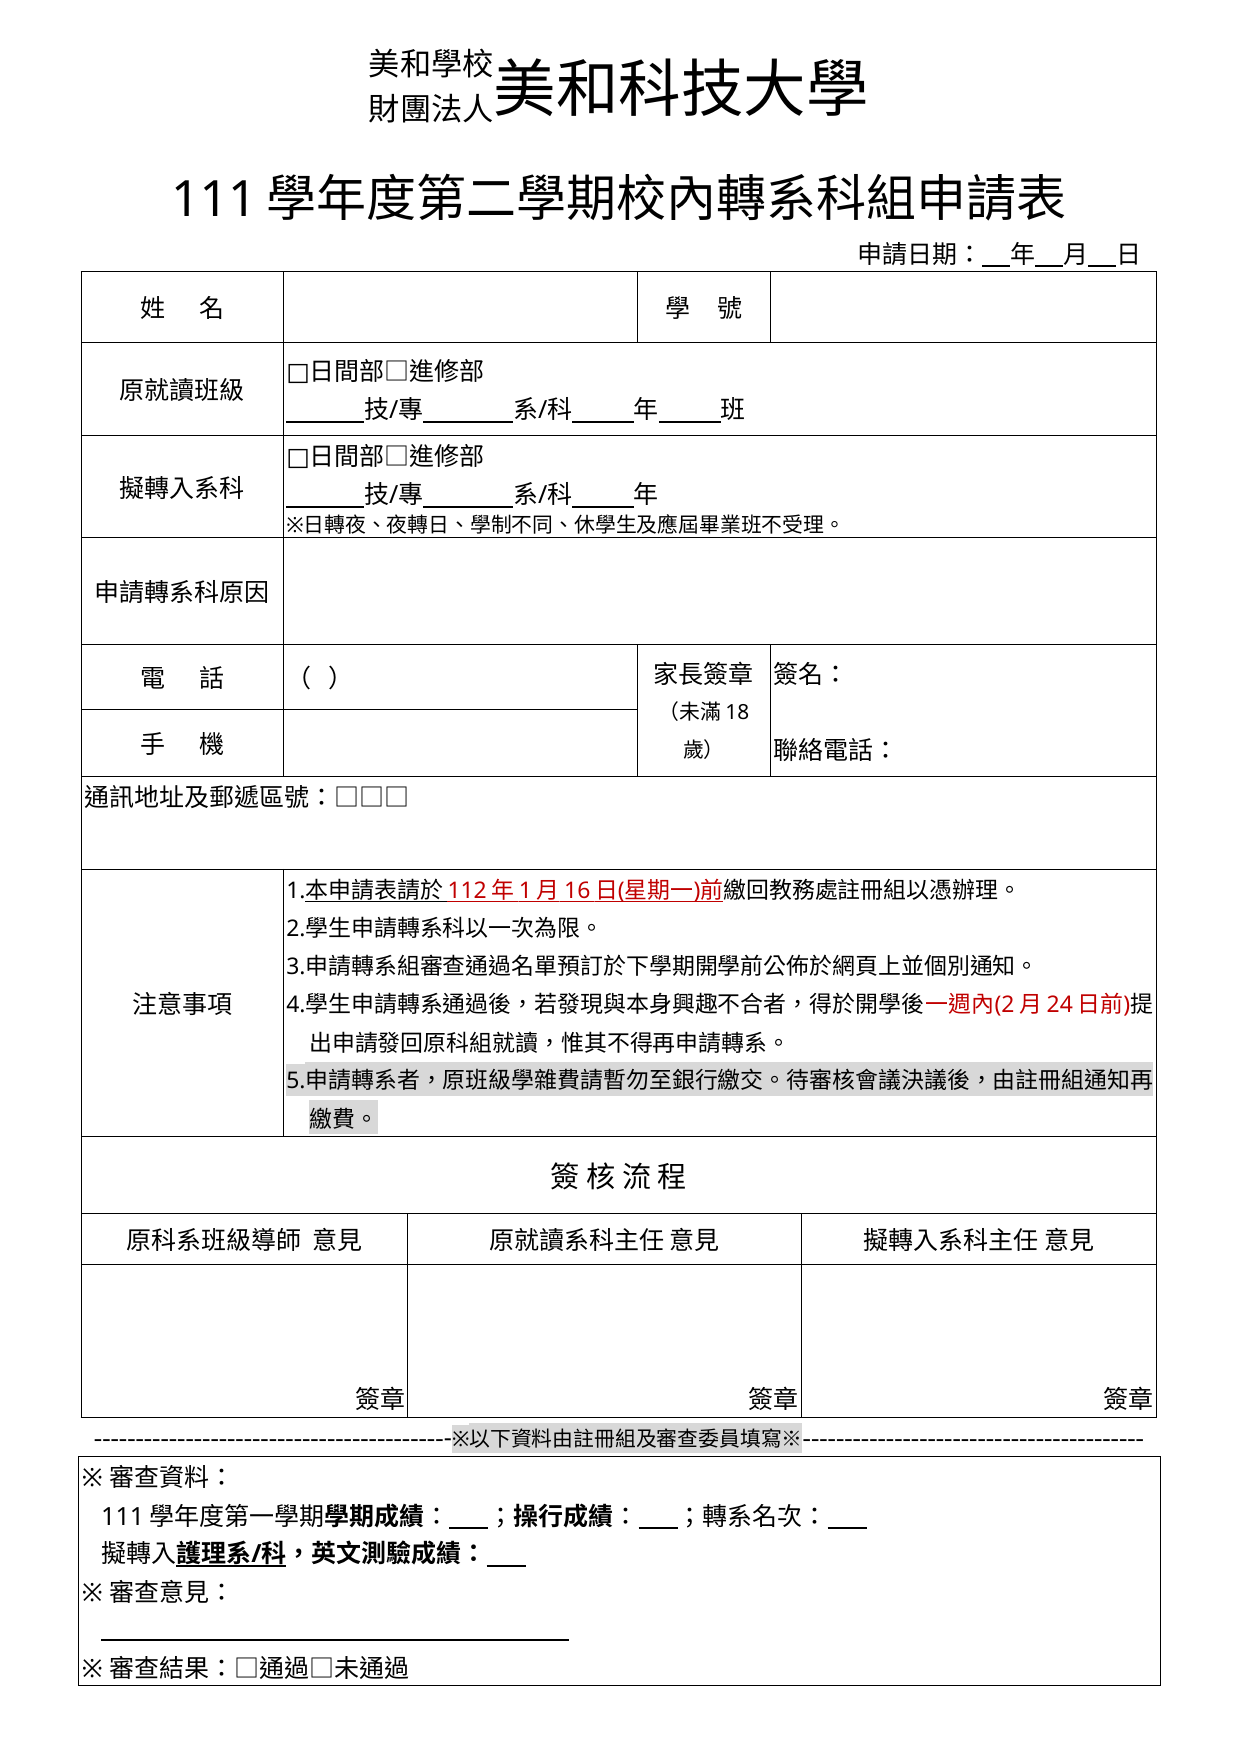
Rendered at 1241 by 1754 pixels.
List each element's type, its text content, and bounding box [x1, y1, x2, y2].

table_cell □日間部□進修部 技/專 系/科 年 ※日轉夜、夜轉日、學制不同、休學生及應屆畢業班不受理。 [284, 436, 1156, 537]
table_cell 注意事項 [82, 870, 283, 1136]
table_header [284, 272, 637, 342]
table_cell [284, 710, 637, 776]
table_cell 簽章 [802, 1265, 1156, 1417]
table_cell 擬轉入系科主任 意見 [802, 1214, 1156, 1264]
table_header [771, 272, 1156, 342]
text -------------------------------------------※以下資料由註冊組及審查委員填寫※----------------------------------------- [75, 1418, 1162, 1456]
text 申請日期： 年 月 日 [75, 233, 1141, 271]
table_cell 通訊地址及郵遞區號：□□□ [82, 777, 1156, 869]
table_cell 原就讀系科主任 意見 [408, 1214, 801, 1264]
table_cell （ ） [284, 645, 637, 709]
table_cell 手 機 [82, 710, 283, 776]
table_cell [284, 538, 1156, 644]
table_header 學 號 [638, 272, 770, 342]
table_cell 簽名： 聯絡電話： [771, 645, 1156, 776]
table_cell 原就讀班級 [82, 343, 283, 435]
table_cell 原科系班級導師 意見 [82, 1214, 407, 1264]
table_cell 家長簽章 （未滿18歲） [638, 645, 770, 776]
text 美和學校財團法人美和科技大學 [75, 58, 1162, 125]
table_cell 擬轉入系科 [82, 436, 283, 537]
table_cell 申請轉系科原因 [82, 538, 283, 644]
table_header 姓 名 [82, 272, 283, 342]
table_header ※ 審查資料： 111學年度第一學期學期成績： ；操行成績： ；轉系名次： 擬轉入護理系/科，英文測驗成績： ※ 審查意見： ※ 審查結果：□通過□未通過 [79, 1457, 1160, 1685]
table_cell □日間部□進修部 技/專 系/科 年 班 [284, 343, 1156, 435]
table_cell 簽章 [82, 1265, 407, 1417]
table_cell 簽章 [408, 1265, 801, 1417]
text 111學年度第二學期校內轉系科組申請表 [75, 157, 1162, 233]
table_cell 簽 核 流 程 [82, 1137, 1156, 1213]
table_cell 電 話 [82, 645, 283, 709]
table_cell 1.本申請表請於112年1月16日(星期一)前繳回教務處註冊組以憑辦理。 2.學生申請轉系科以一次為限。 3.申請轉系組審查通過名單預訂於下學期開學前公佈於網頁上並個別通知。 4.學生申請轉系通過後，若發現與本身興趣不合者，得於開學後一週內(2月24日前)提出申請發回原科組就讀，惟其不得再申請轉系。 5.申請轉系者，原班級學雜費請暫勿至銀行繳交。待審核會議決議後，由註冊組通知再繳費。 [284, 870, 1156, 1136]
